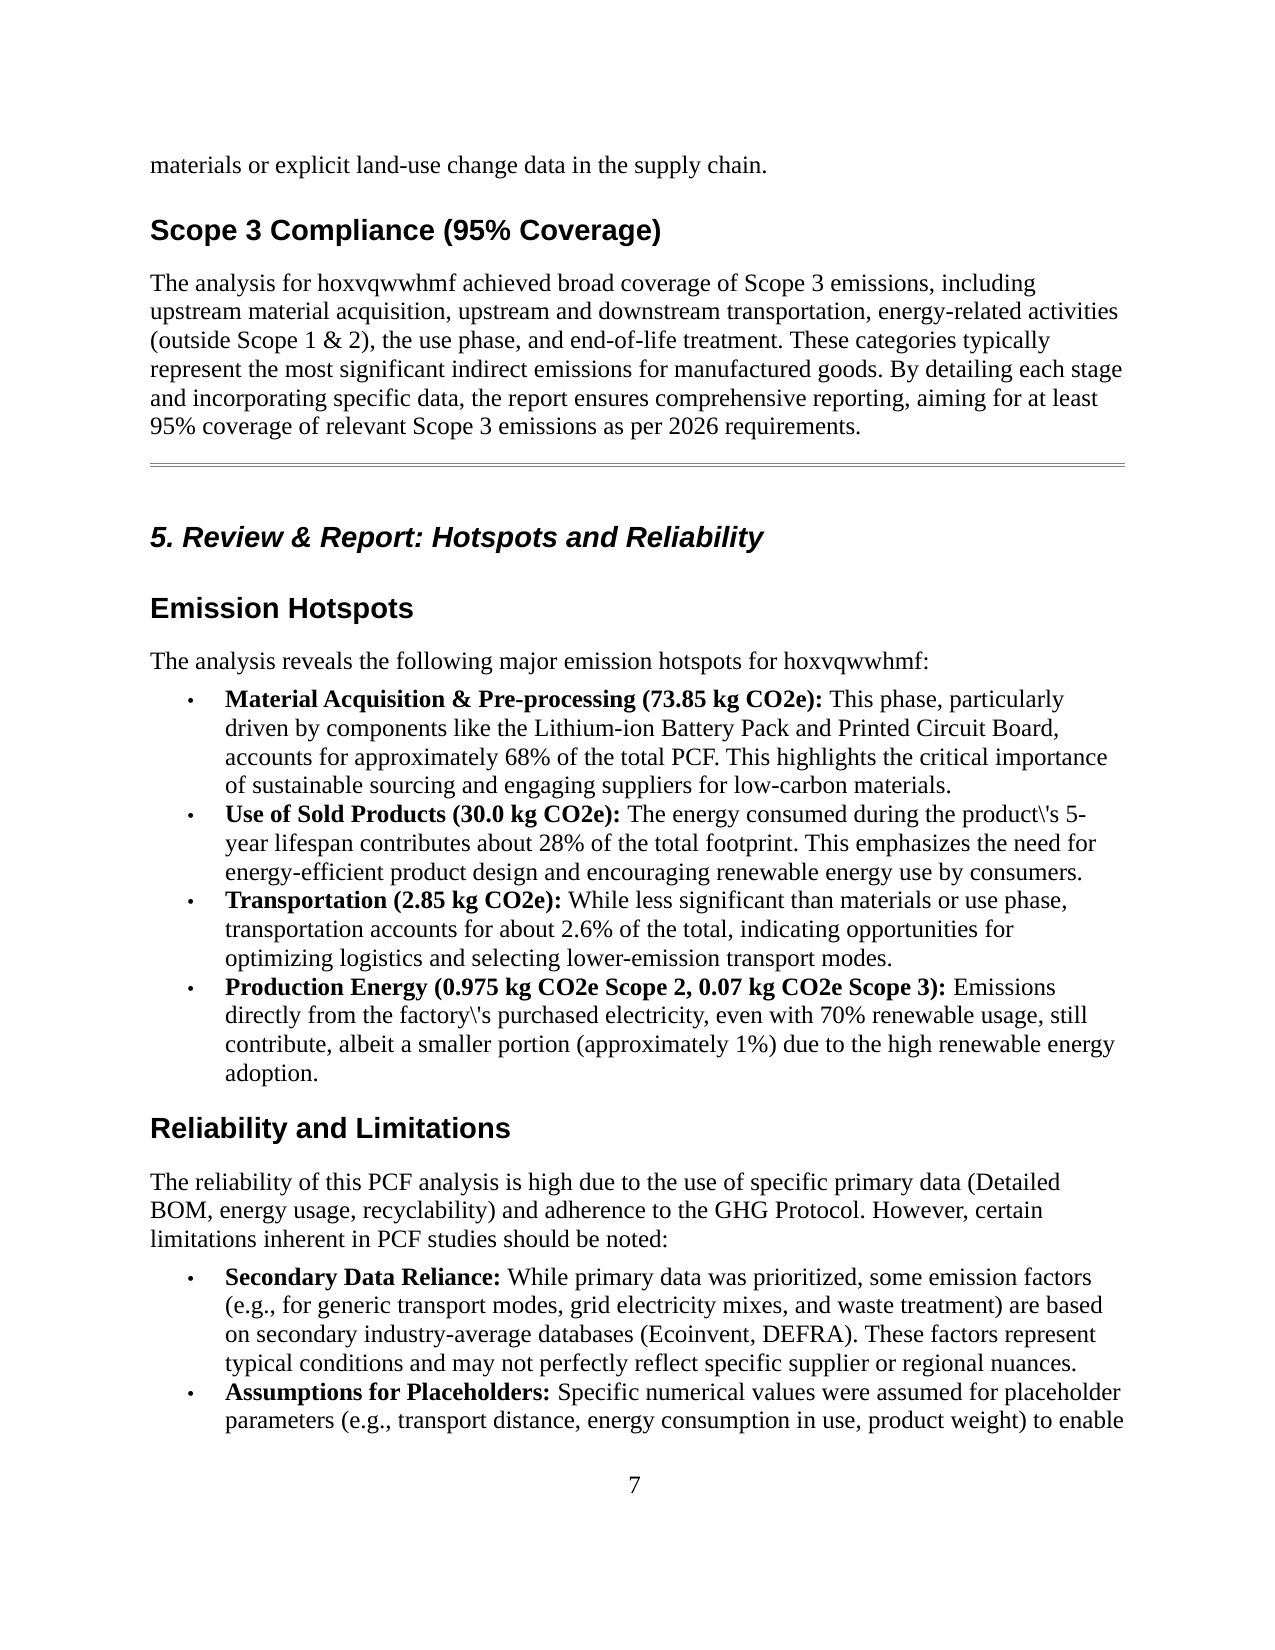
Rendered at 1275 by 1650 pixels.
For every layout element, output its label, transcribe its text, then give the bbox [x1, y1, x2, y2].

text The reliability of this PCF analysis is high due to the use of specific primary data (Detailed BOM, energy usage, recyclability) and adherence to the GHG Protocol. However, certain limitations inherent in PCF studies should be noted: [150, 1167, 1125, 1253]
list Secondary Data Reliance: While primary data was prioritized, some emission factors (e.g., for generic transport modes, grid electricity mixes, and waste treatment) are based on secondary industry-average databases (Ecoinvent, DEFRA). These factors represent typical conditions and may not perfectly reflect specific supplier or regional nuances. [187, 1262, 1125, 1377]
list Material Acquisition & Pre-processing (73.85 kg CO2e): This phase, particularly driven by components like the Lithium-ion Battery Pack and Printed Circuit Board, accounts for approximately 68% of the total PCF. This highlights the critical importance of sustainable sourcing and engaging suppliers for low-carbon materials. [187, 684, 1125, 799]
list Assumptions for Placeholders: Specific numerical values were assumed for placeholder parameters (e.g., transport distance, energy consumption in use, product weight) to enable [187, 1377, 1125, 1434]
list Production Energy (0.975 kg CO2e Scope 2, 0.07 kg CO2e Scope 3): Emissions directly from the factory\'s purchased electricity, even with 70% renewable usage, still contribute, albeit a smaller portion (approximately 1%) due to the high renewable energy adoption. [187, 972, 1125, 1087]
subtitle Reliability and Limitations [150, 1112, 1125, 1145]
text The analysis for hoxvqwwhmf achieved broad coverage of Scope 3 emissions, including upstream material acquisition, upstream and downstream transportation, energy-related activities (outside Scope 1 & 2), the use phase, and end-of-life treatment. These categories typically represent the most significant indirect emissions for manufactured goods. By detailing each stage and incorporating specific data, the report ensures comprehensive reporting, aiming for at least 95% coverage of relevant Scope 3 emissions as per 2026 requirements. [150, 268, 1125, 440]
text The analysis reveals the following major emission hotspots for hoxvqwwhmf: [150, 646, 1125, 675]
list Transportation (2.85 kg CO2e): While less significant than materials or use phase, transportation accounts for about 2.6% of the total, indicating opportunities for optimizing logistics and selecting lower-emission transport modes. [187, 885, 1125, 972]
list Use of Sold Products (30.0 kg CO2e): The energy consumed during the product\'s 5-year lifespan contributes about 28% of the total footprint. This emphasizes the need for energy-efficient product design and encouraging renewable energy use by consumers. [187, 799, 1125, 885]
subtitle Emission Hotspots [150, 591, 1125, 625]
text materials or explicit land-use change data in the supply chain. [150, 150, 1125, 179]
subtitle Scope 3 Compliance (95% Coverage) [150, 213, 1125, 246]
subtitle 5. Review & Report: Hotspots and Reliability [150, 520, 1125, 554]
